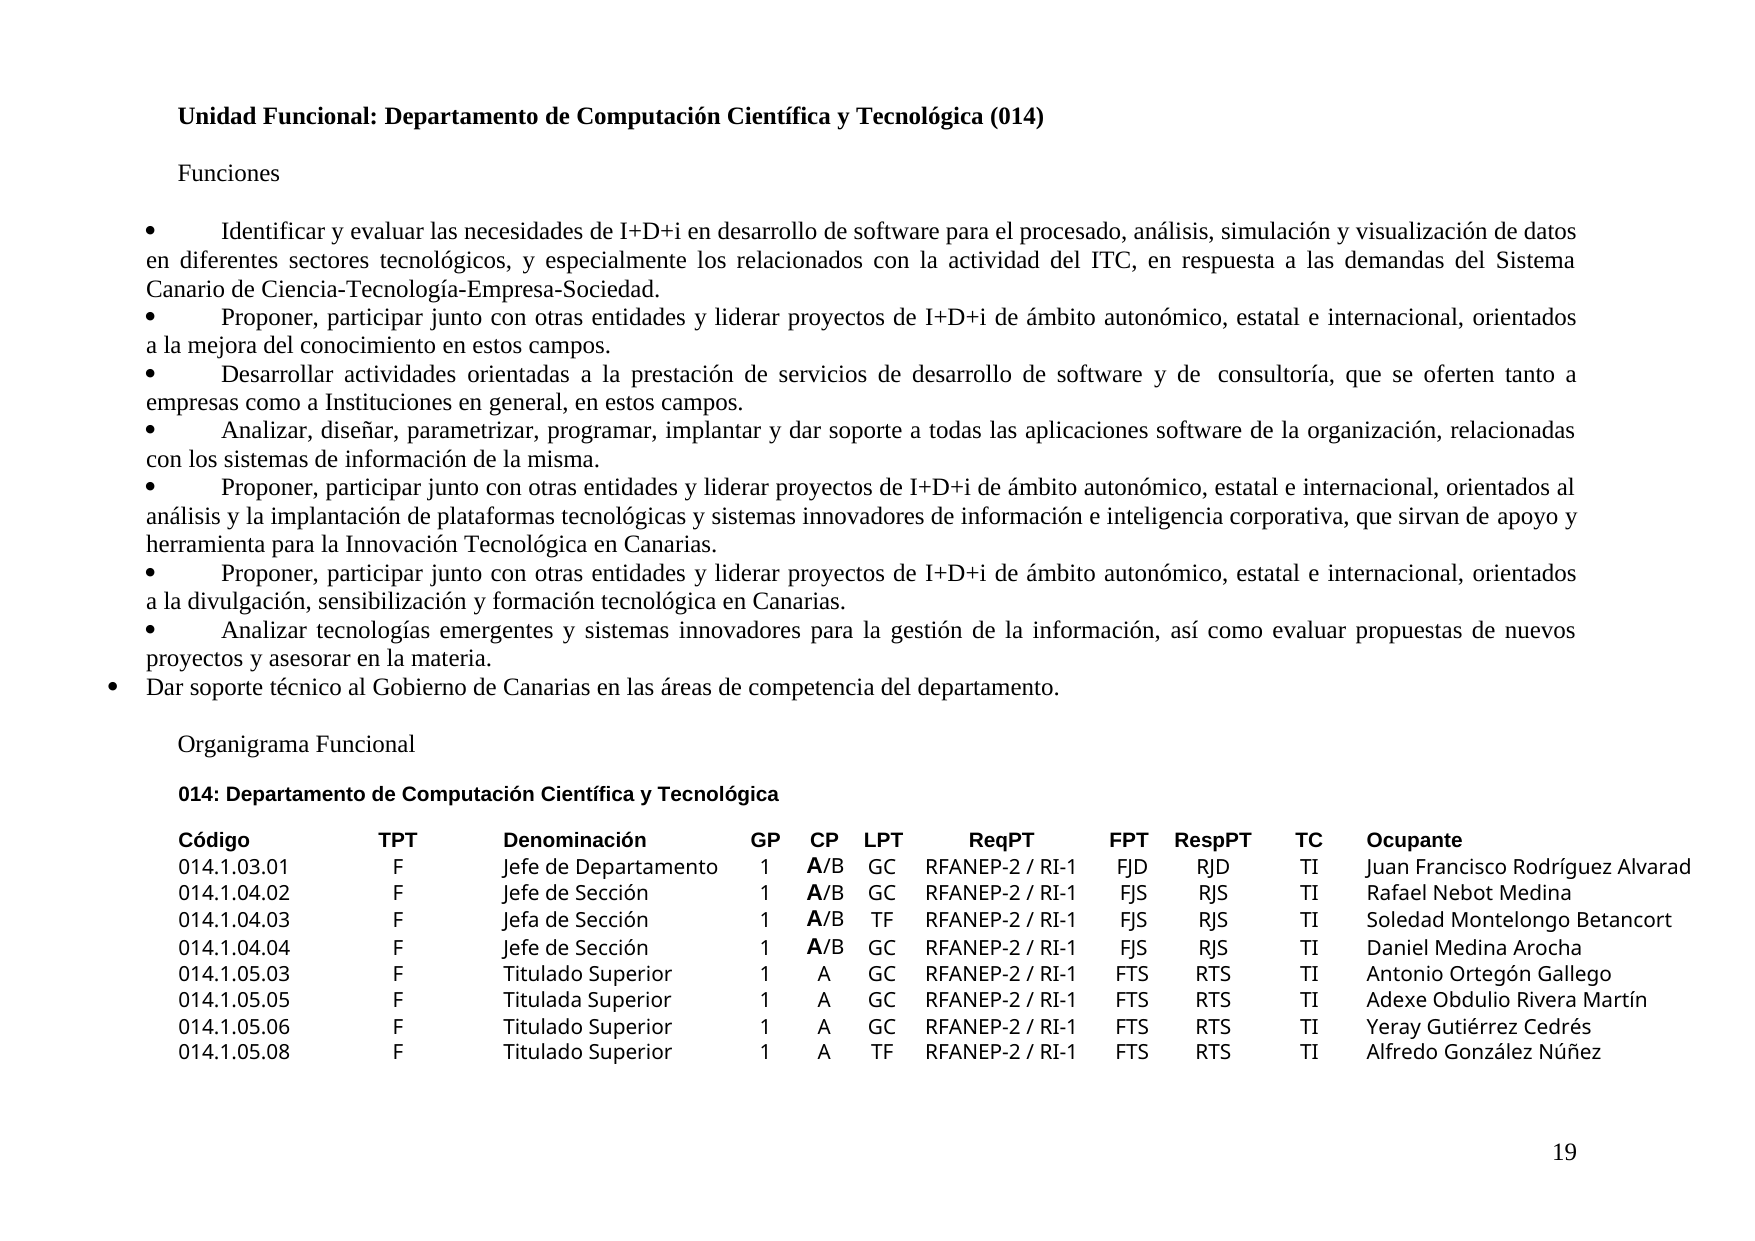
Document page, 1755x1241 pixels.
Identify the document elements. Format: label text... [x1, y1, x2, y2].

table_cell 1 [730, 907, 793, 934]
text Funciones [177, 158, 1754, 187]
table_cell TI [1273, 988, 1344, 1014]
table_cell A [793, 1041, 853, 1066]
subtitle Unidad Funcional: Departamento de Computación Científica y Tecnológica (014) [177, 101, 1754, 130]
table_cell F [333, 988, 460, 1014]
table_cell FJS [1095, 881, 1161, 907]
table_cell Antonio Ortegón Gallego [1344, 962, 1706, 988]
table_cell RFANEP-2 / RI-1 [912, 1015, 1094, 1041]
table_cell RFANEP-2 / RI-1 [912, 854, 1094, 881]
table_cell 014.1.04.02 [157, 881, 333, 907]
table_cell 1 [730, 962, 793, 988]
table_cell Soledad Montelongo Betancort [1344, 907, 1706, 934]
table_cell RFANEP-2 / RI-1 [912, 907, 1094, 934]
table_cell 014.1.04.03 [157, 907, 333, 934]
table_cell Denominación [460, 818, 729, 854]
table_cell RTS [1161, 988, 1272, 1014]
table_cell 1 [730, 934, 793, 962]
table_cell 1 [730, 1015, 793, 1041]
list Identificar y evaluar las necesidades de I+D+i en desarrollo de software para el procesado, análisis, simulación y visualización de datos en diferentes sectores tecnológicos, y especialmente los relacionados con la actividad del ITC, en respuesta a las demandas del Sistema Canario de Ciencia-Tecnología-Empresa-Sociedad. [146, 216, 1577, 302]
table_cell GP [730, 818, 793, 854]
table_cell Titulado Superior [460, 1041, 729, 1066]
table_cell A [793, 988, 853, 1014]
list Analizar tecnologías emergentes y sistemas innovadores para la gestión de la información, así como evaluar propuestas de nuevos proyectos y asesorar en la materia. [146, 616, 1577, 672]
table_cell GC [853, 1015, 912, 1041]
table_cell TI [1273, 1041, 1344, 1066]
table_cell Juan Francisco Rodríguez Alvarad [1344, 854, 1706, 881]
table_cell 014.1.04.04 [157, 934, 333, 962]
table_cell TI [1273, 1015, 1344, 1041]
table_cell Alfredo González Núñez [1344, 1041, 1706, 1066]
table_cell Titulado Superior [460, 962, 729, 988]
table_cell RTS [1161, 1015, 1272, 1041]
table_cell GC [853, 962, 912, 988]
table_cell 1 [730, 988, 793, 1014]
table_cell Jefa de Sección [460, 907, 729, 934]
table_cell FTS [1095, 962, 1161, 988]
table_cell RespPT [1161, 818, 1272, 854]
table_cell FTS [1095, 988, 1161, 1014]
table_cell FTS [1095, 1015, 1161, 1041]
table_cell Daniel Medina Arocha [1344, 934, 1706, 962]
list Proponer, participar junto con otras entidades y liderar proyectos de I+D+i de ámbito autonómico, estatal e internacional, orientados a la mejora del conocimiento en estos campos. [146, 303, 1577, 359]
table_cell Código [157, 818, 333, 854]
table_cell FTS [1095, 1041, 1161, 1066]
table_cell F [333, 962, 460, 988]
list Analizar, diseñar, parametrizar, programar, implantar y dar soporte a todas las aplicaciones software de la organización, relacionadas con los sistemas de información de la misma. [146, 416, 1577, 473]
table_cell GC [853, 854, 912, 881]
list Proponer, participar junto con otras entidades y liderar proyectos de I+D+i de ámbito autonómico, estatal e internacional, orientados al análisis y la implantación de plataformas tecnológicas y sistemas innovadores de información e inteligencia corporativa, que sirvan de apoyo y herramienta para la Innovación Tecnológica en Canarias. [146, 473, 1577, 558]
table_cell TI [1273, 962, 1344, 988]
table_cell A/B [793, 907, 853, 934]
table_cell LPT [853, 818, 912, 854]
table_cell Rafael Nebot Medina [1344, 881, 1706, 907]
table_header 014: Departamento de Computación Científica y Tecnológica [157, 783, 1706, 818]
table_cell F [333, 854, 460, 881]
table_cell Yeray Gutiérrez Cedrés [1344, 1015, 1706, 1041]
table_cell Jefe de Departamento [460, 854, 729, 881]
table_cell TI [1273, 881, 1344, 907]
table_cell F [333, 1015, 460, 1041]
table_cell RFANEP-2 / RI-1 [912, 1041, 1094, 1066]
table_cell RFANEP-2 / RI-1 [912, 934, 1094, 962]
text Organigrama Funcional [177, 729, 1754, 758]
list Desarrollar actividades orientadas a la prestación de servicios de desarrollo de software y de consultoría, que se oferten tanto a empresas como a Instituciones en general, en estos campos. [146, 360, 1577, 416]
table_cell A [793, 962, 853, 988]
table_cell F [333, 1041, 460, 1066]
table_cell 014.1.05.05 [157, 988, 333, 1014]
table_cell Ocupante [1344, 818, 1706, 854]
table_cell 014.1.05.08 [157, 1041, 333, 1066]
table_cell F [333, 881, 460, 907]
table_cell F [333, 934, 460, 962]
table_cell 014.1.03.01 [157, 854, 333, 881]
list Dar soporte técnico al Gobierno de Canarias en las áreas de competencia del departamento. [108, 672, 1754, 701]
table_cell 1 [730, 1041, 793, 1066]
table_cell TPT [333, 818, 460, 854]
table_cell FJS [1095, 934, 1161, 962]
table_cell TI [1273, 934, 1344, 962]
table_cell RJS [1161, 881, 1272, 907]
table_cell FJD [1095, 854, 1161, 881]
table_cell Jefe de Sección [460, 934, 729, 962]
table_cell 014.1.05.06 [157, 1015, 333, 1041]
table_cell RFANEP-2 / RI-1 [912, 881, 1094, 907]
table_cell RJS [1161, 907, 1272, 934]
table_cell Titulada Superior [460, 988, 729, 1014]
table_cell FJS [1095, 907, 1161, 934]
table_cell A/B [793, 881, 853, 907]
table_cell RFANEP-2 / RI-1 [912, 962, 1094, 988]
table_cell RJD [1161, 854, 1272, 881]
table_cell ReqPT [912, 818, 1094, 854]
table_cell RTS [1161, 1041, 1272, 1066]
table_cell RJS [1161, 934, 1272, 962]
table_cell TF [853, 1041, 912, 1066]
table_cell Adexe Obdulio Rivera Martín [1344, 988, 1706, 1014]
table_cell TC [1273, 818, 1344, 854]
table_cell GC [853, 988, 912, 1014]
table_cell RTS [1161, 962, 1272, 988]
table_cell CP [793, 818, 853, 854]
table_cell A/B [793, 934, 853, 962]
list Proponer, participar junto con otras entidades y liderar proyectos de I+D+i de ámbito autonómico, estatal e internacional, orientados a la divulgación, sensibilización y formación tecnológica en Canarias. [146, 559, 1577, 615]
table_cell Titulado Superior [460, 1015, 729, 1041]
table_cell 1 [730, 881, 793, 907]
table_cell F [333, 907, 460, 934]
table_cell Jefe de Sección [460, 881, 729, 907]
table_cell A/B [793, 854, 853, 881]
table_cell FPT [1095, 818, 1161, 854]
table_cell GC [853, 934, 912, 962]
table_cell TF [853, 907, 912, 934]
table_cell A [793, 1015, 853, 1041]
table_cell GC [853, 881, 912, 907]
table_cell 014.1.05.03 [157, 962, 333, 988]
table_cell 1 [730, 854, 793, 881]
table_cell RFANEP-2 / RI-1 [912, 988, 1094, 1014]
table_cell TI [1273, 854, 1344, 881]
table_cell TI [1273, 907, 1344, 934]
